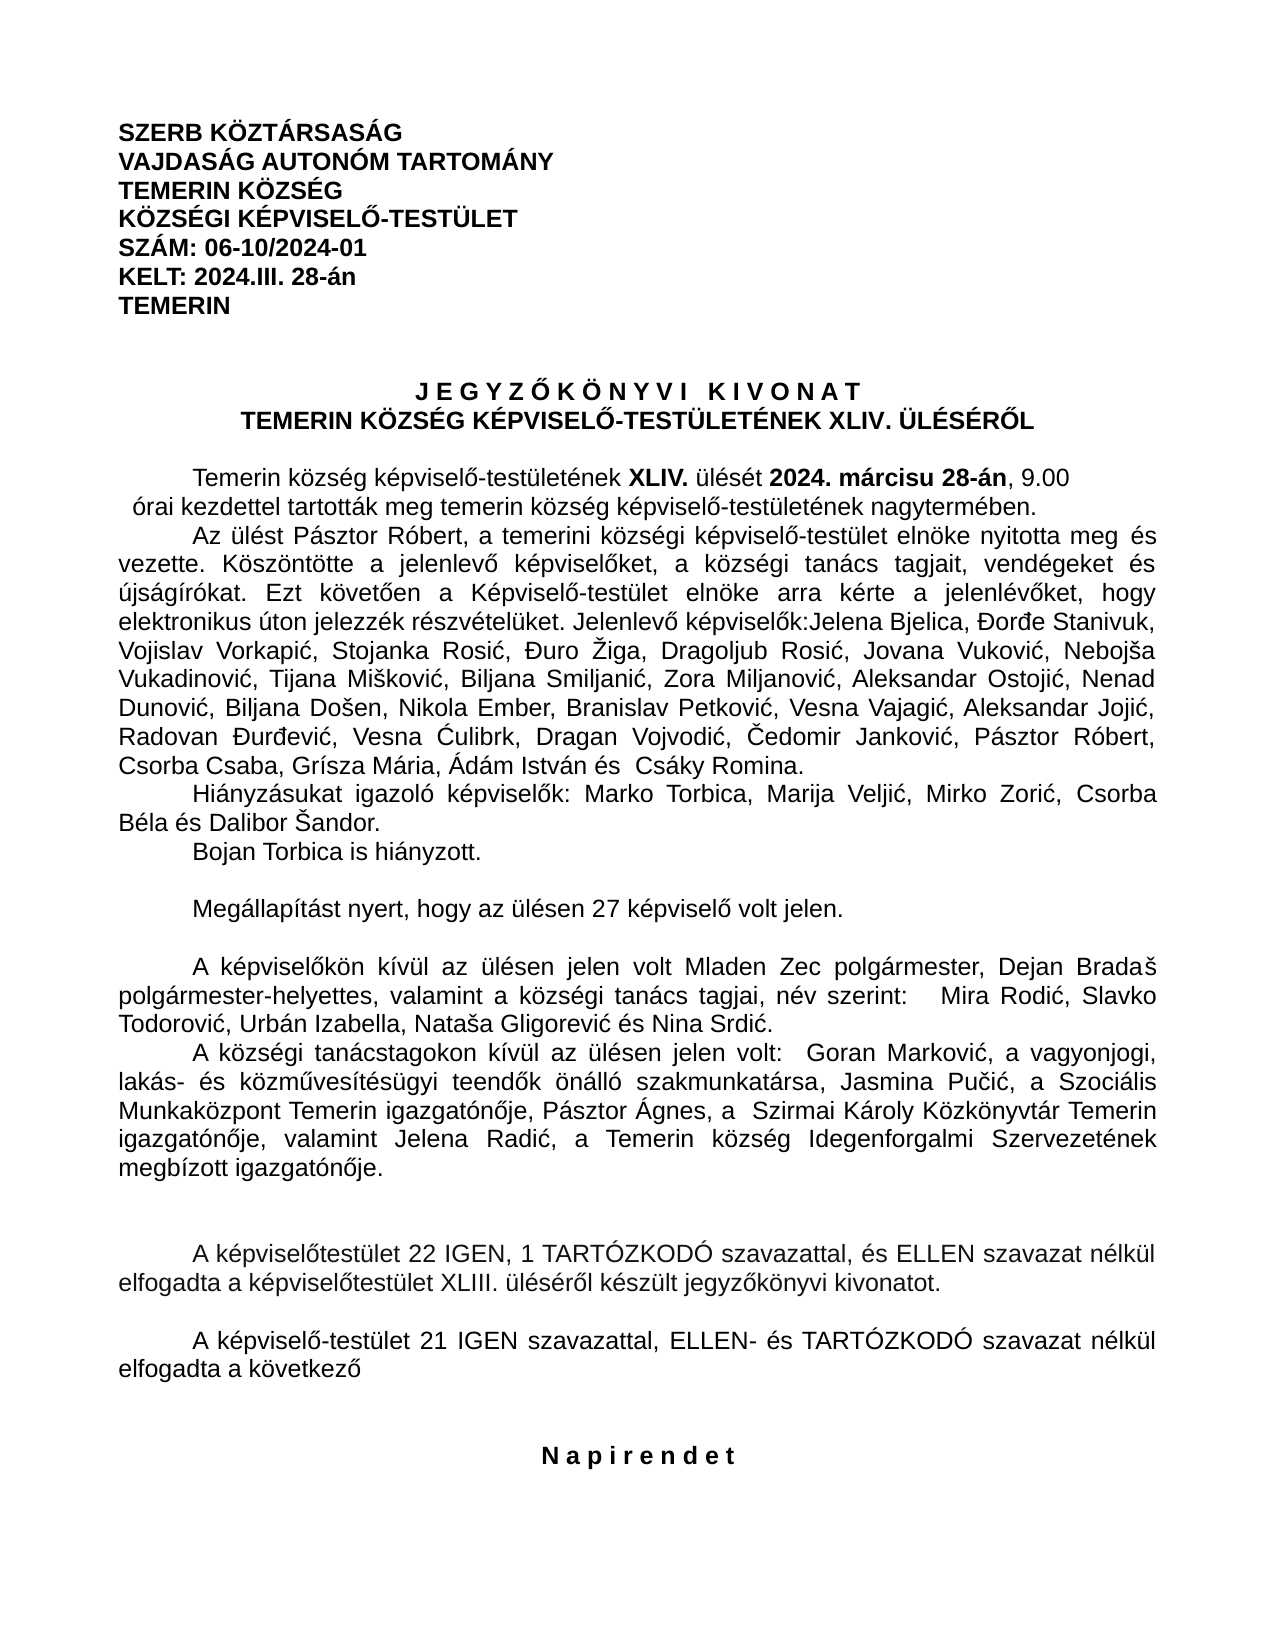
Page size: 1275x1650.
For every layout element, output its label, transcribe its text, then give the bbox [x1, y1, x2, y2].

text Megállapítást nyert, hogy az ülésen 27 képviselő volt jelen. [118, 894, 1157, 923]
text Az ülést Pásztor Róbert, a temerini községi képviselő-testület elnöke nyitotta meg és vezette. Köszöntötte a jelenlevő képviselőket, a községi tanács tagjait, vendégeket és újságírókat. Ezt követően a Képviselő-testület elnöke arra kérte a jelenlévőket, hogy elektronikus úton jelezzék részvételüket. Jelenlevő képviselők:Jelena Bjelica, Đorđe Stanivuk, Vojislav Vorkapić, Stojanka Rosić, Đuro Žiga, Dragoljub Rosić, Jovana Vuković, Nebojša Vukadinović, Tijana Mišković, Biljana Smiljanić, Zora Miljanović, Aleksandar Ostojić, Nenad Dunović, Biljana Došen, Nikola Ember, Branislav Petković, Vesna Vajagić, Aleksandar Jojić, Radovan Đurđević, Vesna Ćulibrk, Dragan Vojvodić, Čedomir Janković, Pásztor Róbert, Csorba Csaba, Grísza Mária, Ádám István és Csáky Romina. [118, 521, 1157, 779]
text N a p i r e n d e t [118, 1441, 1157, 1469]
text Hiányzásukat igazoló képviselők: Marko Torbica, Marija Veljić, Mirko Zorić, Csorba Béla és Dalibor Šandor. [118, 779, 1157, 837]
text KELT: 2024.III. 28-án [118, 262, 1157, 291]
text J E G Y Z Ő K Ö N Y V I K I V O N A T [118, 377, 1157, 406]
text TEMERIN KÖZSÉG [118, 176, 1157, 204]
text A képviselőkön kívül az ülésen jelen volt Mladen Zec polgármester, Dejan Bradaš polgármester-helyettes, valamint a községi tanács tagjai, név szerint: Mira Rodić, Slavko Todorović, Urbán Izabella, Nataša Gligorević és Nina Srdić. [118, 952, 1157, 1038]
text Bojan Torbica is hiányzott. [118, 837, 1157, 866]
text SZÁM: 06-10/2024-01 [118, 233, 1157, 262]
text TEMERIN [118, 291, 1157, 319]
text KÖZSÉGI KÉPVISELŐ-TESTÜLET [118, 204, 1157, 233]
text VAJDASÁG AUTONÓM TARTOMÁNY [118, 147, 1157, 176]
text A képviselőtestület 22 IGEN, 1 TARTÓZKODÓ szavazattal, és ELLEN szavazat nélkül elfogadta a képviselőtestület XLIII. üléséről készült jegyzőkönyvi kivonatot. [118, 1211, 1157, 1297]
text SZERB KÖZTÁRSASÁG [118, 118, 1157, 147]
text A képviselő-testület 21 IGEN szavazattal, ELLEN- és TARTÓZKODÓ szavazat nélkül elfogadta a következő [118, 1326, 1157, 1383]
text órai kezdettel tartották meg temerin község képviselő-testületének nagytermében. [118, 492, 1157, 521]
text A községi tanácstagokon kívül az ülésen jelen volt: Goran Marković, a vagyonjogi, lakás- és közművesítésügyi teendők önálló szakmunkatársa, Jasmina Pučić, a Szociális Munkaközpont Temerin igazgatónője, Pásztor Ágnes, a Szirmai Károly Közkönyvtár Temerin igazgatónője, valamint Jelena Radić, a Temerin község Idegenforgalmi Szervezetének megbízott igazgatónője. [118, 1038, 1157, 1182]
text TEMERIN KÖZSÉG KÉPVISELŐ-TESTÜLETÉNEK XLIV. ÜLÉSÉRŐL [118, 406, 1157, 434]
text Temerin község képviselő-testületének XLIV. ülését 2024. márcisu 28-án, 9.00 [192, 463, 1157, 492]
